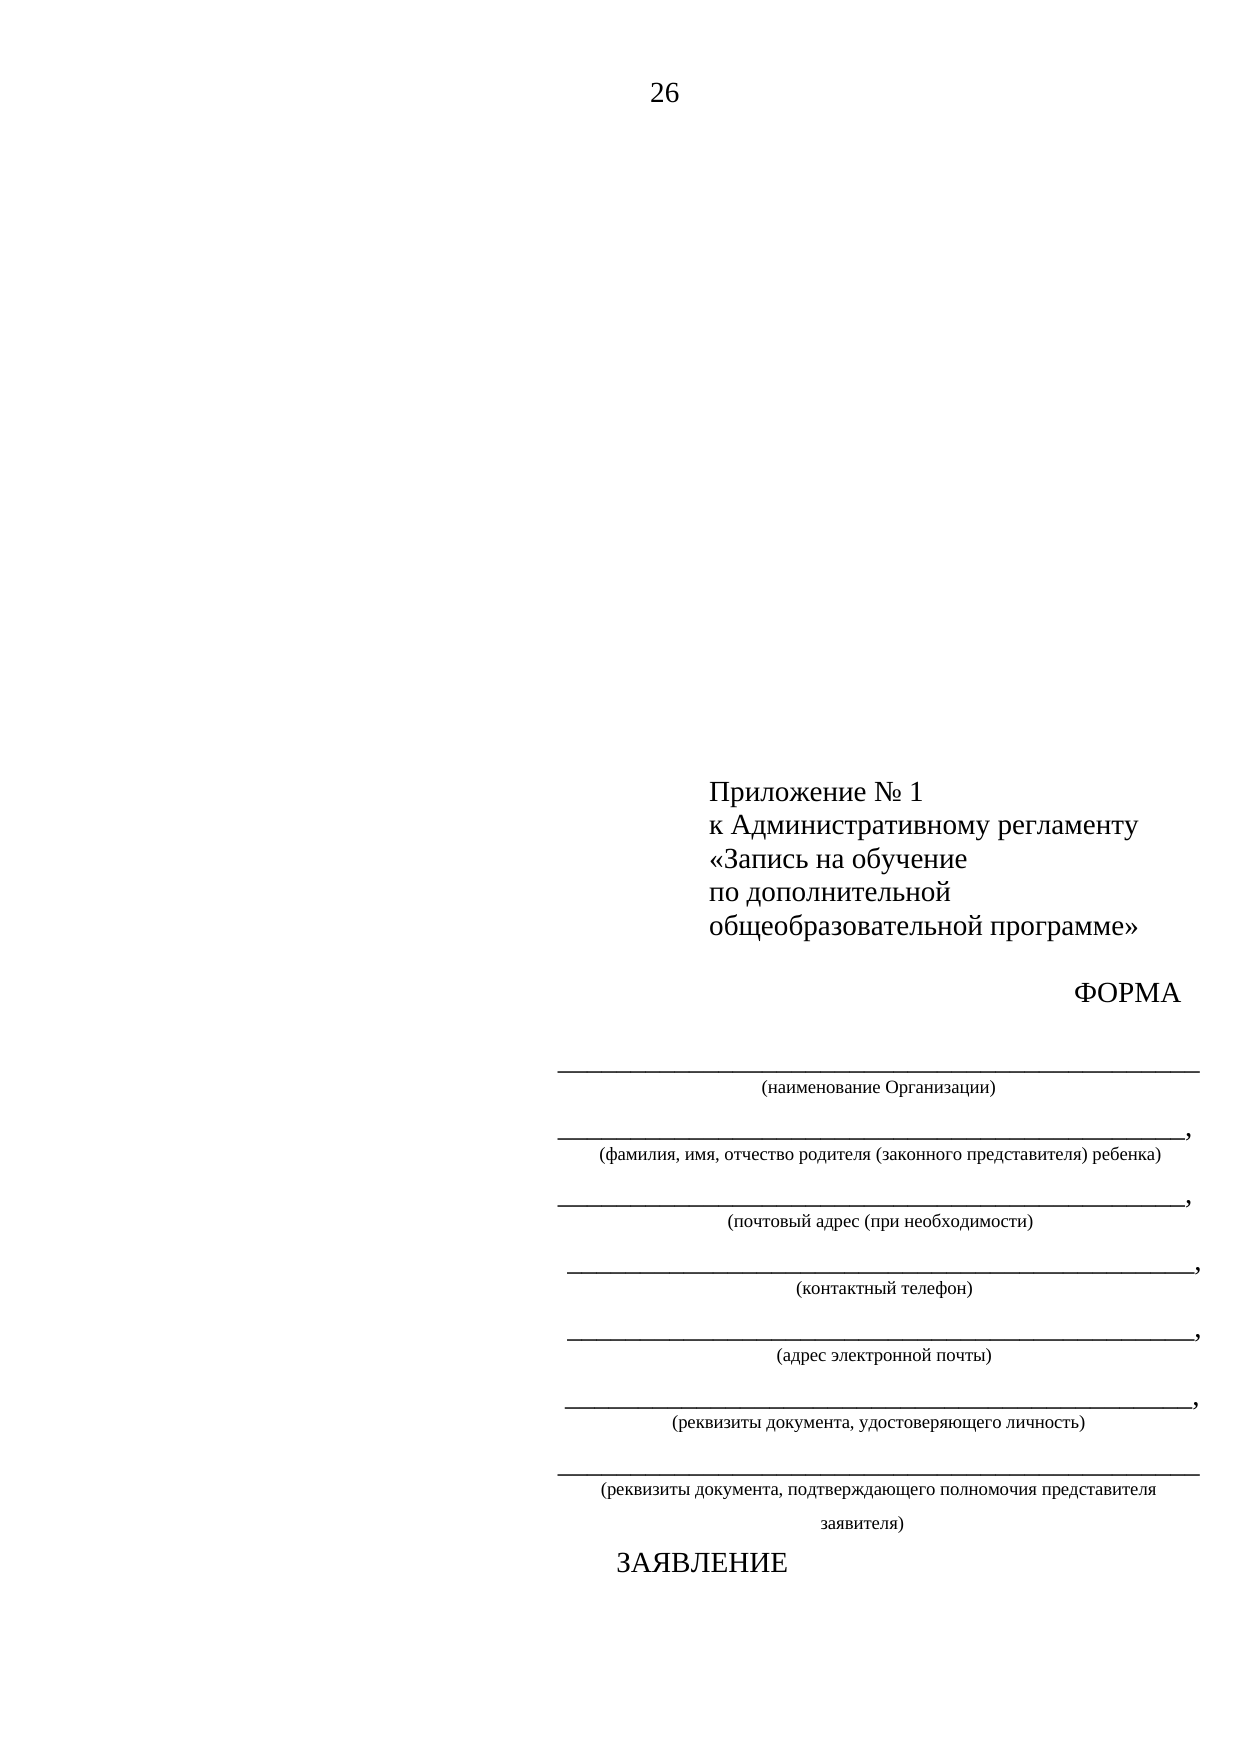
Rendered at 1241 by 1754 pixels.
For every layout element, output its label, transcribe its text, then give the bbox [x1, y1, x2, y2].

text «Запись на обучение по дополнительной общеобразовательной программе» [709, 841, 1181, 942]
text ЗАЯВЛЕНИЕ [148, 1545, 1181, 1579]
text ФОРМА [709, 975, 1181, 1009]
text к Административному регламенту [709, 807, 1181, 841]
table_header [118, 1042, 513, 1545]
table_header ____________________________________________ (наименование Организации) ___________________________________________, (фамилия, имя, отчество родителя (законного представителя) ребенка) ___________________________________________, (почтовый адрес (при необходимости) ___________________________________________, (контактный телефон) ___________________________________________, (адрес электронной почты) ___________________________________________, (реквизиты документа, удостоверяющего личность) ____________________________________________ (реквизиты документа, подтверждающего полномочия представителя заявителя) [513, 1042, 1211, 1545]
text Приложение № 1 [709, 774, 1181, 807]
